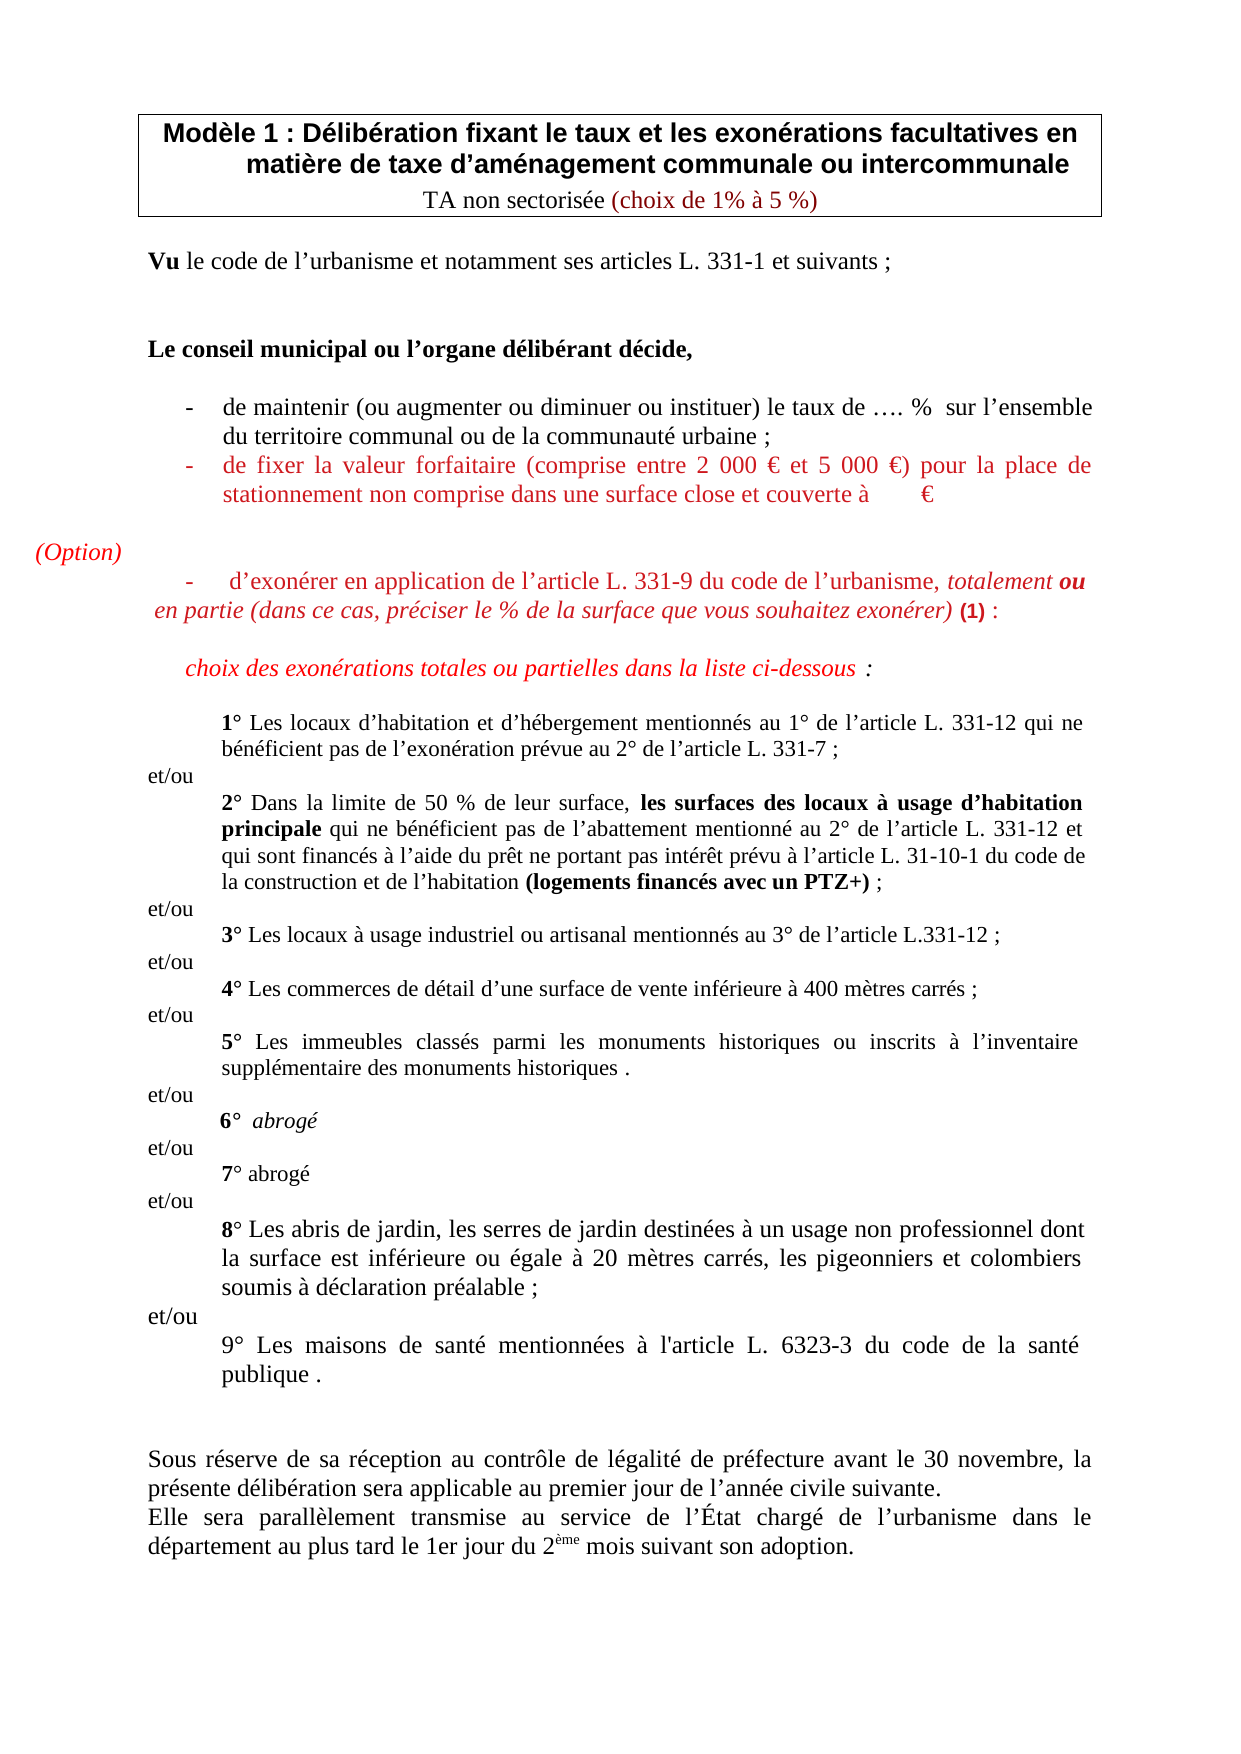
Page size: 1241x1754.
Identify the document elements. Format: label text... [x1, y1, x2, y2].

text 2° Dans la limite de 50 % de leur surface, les surfaces des locaux à usage d’habitation principale qui ne bénéficient pas de l’abattement mentionné au 2° de l’article L. 331-12 et qui sont financés à l’aide du prêt ne portant pas intérêt prévu à l’article L. 31-10-1 du code de la construction et de l’habitation (logements financés avec un PTZ+) ; [148, 788, 1093, 895]
text (Option) [35, 537, 1119, 566]
list de maintenir (ou augmenter ou diminuer ou instituer) le taux de …. % sur l’ensemble du territoire communal ou de la communauté urbaine ; [185, 392, 1093, 450]
text Le conseil municipal ou l’organe délibérant décide, [148, 333, 1093, 362]
text TA non sectorisée (choix de 1% à 5 %) [139, 182, 1101, 216]
text et/ou [148, 762, 1093, 788]
text et/ou [148, 895, 1093, 921]
text et/ou [148, 948, 1093, 974]
text Vu le code de l’urbanisme et notamment ses articles L. 331-1 et suivants ; [148, 246, 1093, 275]
text 5° Les immeubles classés parmi les monuments historiques ou inscrits à l’inventaire supplémentaire des monuments historiques . [148, 1027, 1093, 1081]
text 7° abrogé [148, 1160, 1093, 1187]
text 6° abrogé [148, 1107, 1093, 1134]
text et/ou [148, 1301, 1093, 1330]
text et/ou [148, 1081, 1093, 1107]
text et/ou [148, 1001, 1093, 1027]
text en partie (dans ce cas, préciser le % de la surface que vous souhaitez exonérer) (1) : [148, 595, 1119, 624]
text Elle sera parallèlement transmise au service de l’État chargé de l’urbanisme dans le département au plus tard le 1er jour du 2ème mois suivant son adoption. [148, 1502, 1093, 1560]
text et/ou [148, 1187, 1093, 1213]
text Sous réserve de sa réception au contrôle de légalité de préfecture avant le 30 novembre, la présente délibération sera applicable au premier jour de l’année civile suivante. [148, 1443, 1093, 1502]
text 4° Les commerces de détail d’une surface de vente inférieure à 400 mètres carrés ; [148, 974, 1093, 1001]
text 3° Les locaux à usage industriel ou artisanal mentionnés au 3° de l’article L.331-12 ; [148, 921, 1093, 948]
text 1° Les locaux d’habitation et d’hébergement mentionnés au 1° de l’article L. 331-12 qui ne bénéficient pas de l’exonération prévue au 2° de l’article L. 331-7 ; [221, 709, 1093, 762]
text 8° Les abris de jardin, les serres de jardin destinées à un usage non professionnel dont la surface est inférieure ou égale à 20 mètres carrés, les pigeonniers et colombiers soumis à déclaration préalable ; [148, 1213, 1093, 1301]
subtitle Modèle 1 : Délibération fixant le taux et les exonérations facultatives en matière de taxe d’aménagement communale ou intercommunale [139, 115, 1101, 179]
text et/ou [148, 1134, 1093, 1160]
list d’exonérer en application de l’article L. 331-9 du code de l’urbanisme, totalement ou [185, 566, 1093, 595]
list de fixer la valeur forfaitaire (comprise entre 2 000 € et 5 000 €) pour la place de stationnement non comprise dans une surface close et couverte à € [185, 450, 1093, 508]
text choix des exonérations totales ou partielles dans la liste ci-dessous : [185, 653, 1119, 682]
text 9° Les maisons de santé mentionnées à l'article L. 6323-3 du code de la santé publique . [148, 1330, 1093, 1388]
